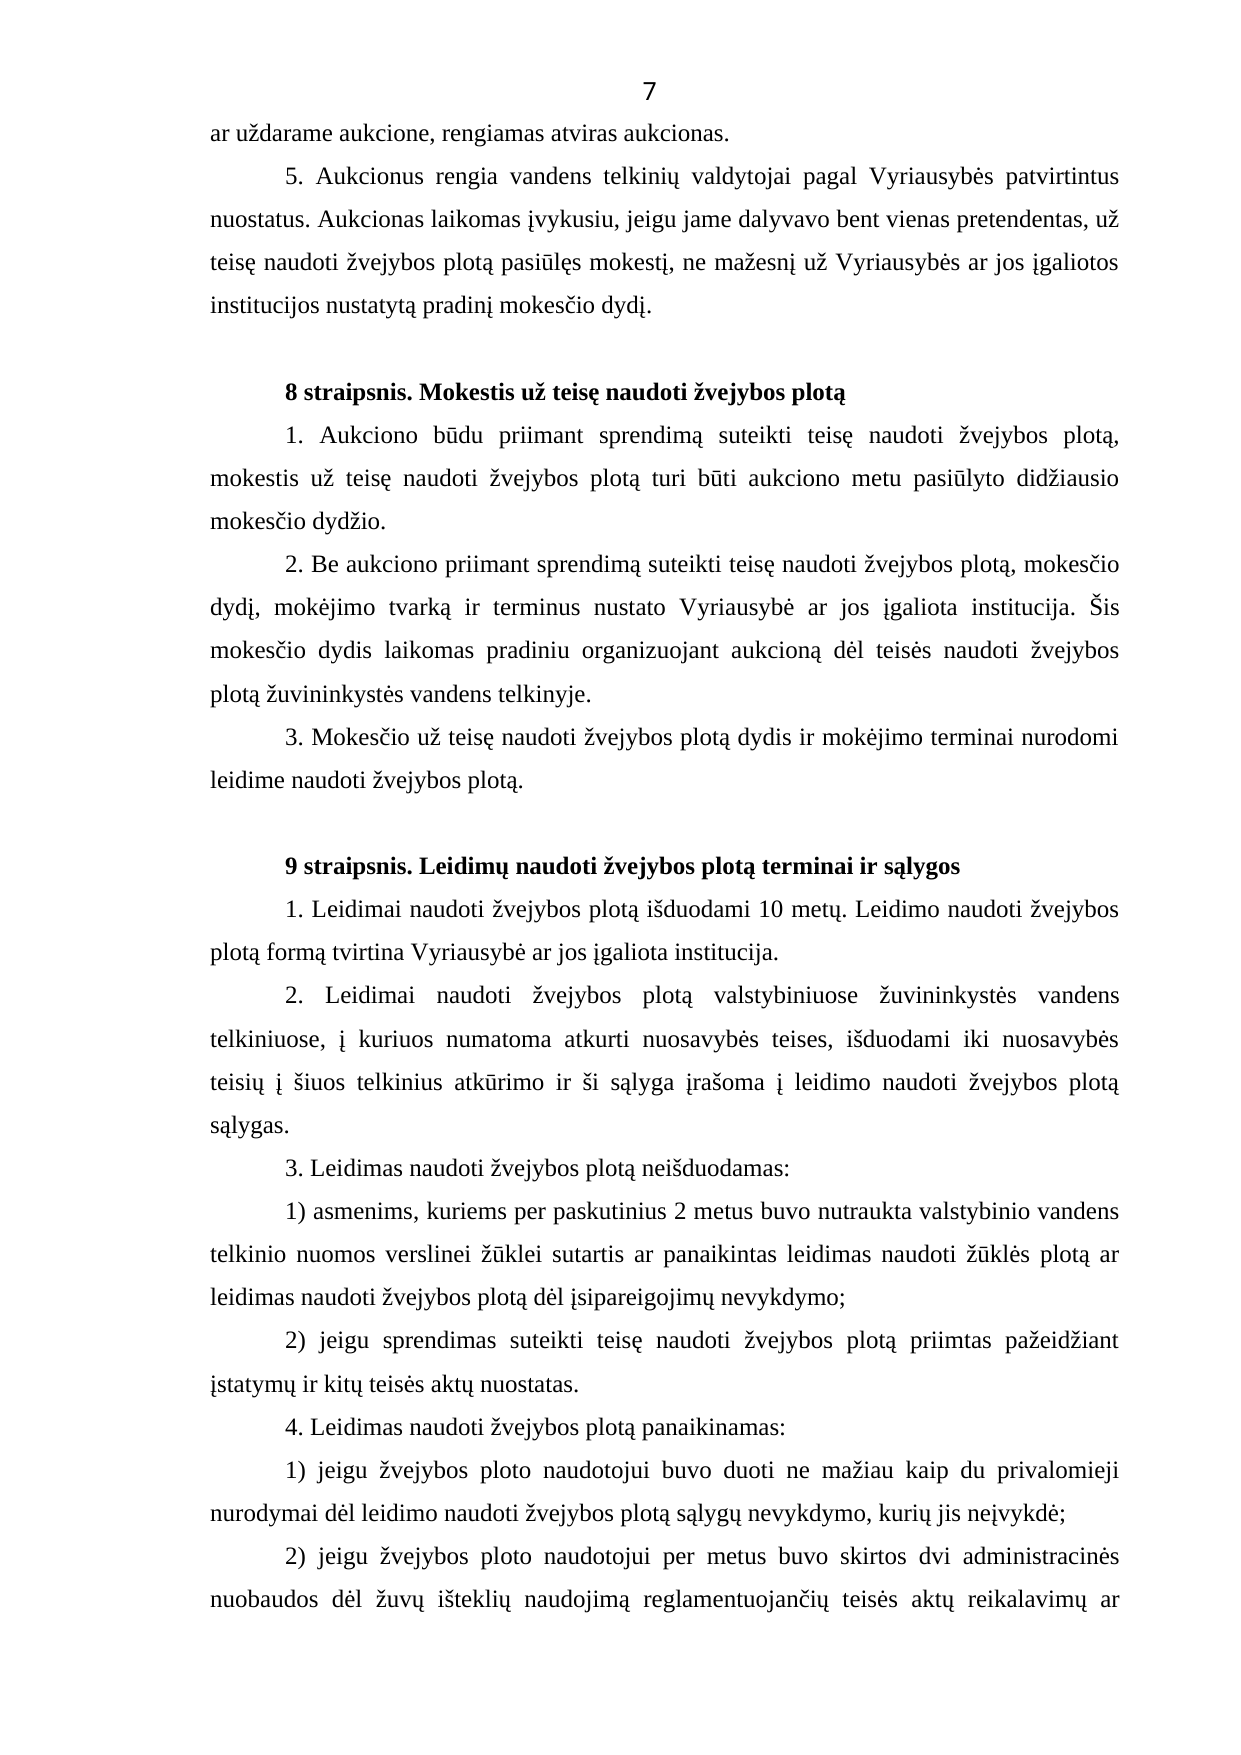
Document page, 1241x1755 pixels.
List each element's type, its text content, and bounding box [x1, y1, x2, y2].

text 1. Leidimai naudoti žvejybos plotą išduodami 10 metų. Leidimo naudoti žvejybos plotą formą tvirtina Vyriausybė ar jos įgaliota institucija. [210, 894, 1120, 966]
text 3. Mokesčio už teisę naudoti žvejybos plotą dydis ir mokėjimo terminai nurodomi leidime naudoti žvejybos plotą. [210, 722, 1120, 794]
text 3. Leidimas naudoti žvejybos plotą neišduodamas: [210, 1153, 1120, 1182]
text 2) jeigu žvejybos ploto naudotojui per metus buvo skirtos dvi administracinės nuobaudos dėl žuvų išteklių naudojimą reglamentuojančių teisės aktų reikalavimų ar [210, 1541, 1120, 1613]
text ar uždarame aukcione, rengiamas atviras aukcionas. [210, 118, 1120, 147]
text 4. Leidimas naudoti žvejybos plotą panaikinamas: [210, 1412, 1120, 1441]
text 8 straipsnis. Mokestis už teisę naudoti žvejybos plotą [210, 377, 1120, 406]
text 1) asmenims, kuriems per paskutinius 2 metus buvo nutraukta valstybinio vandens telkinio nuomos verslinei žūklei sutartis ar panaikintas leidimas naudoti žūklės plotą ar leidimas naudoti žvejybos plotą dėl įsipareigojimų nevykdymo; [210, 1196, 1120, 1311]
text 1) jeigu žvejybos ploto naudotojui buvo duoti ne mažiau kaip du privalomieji nurodymai dėl leidimo naudoti žvejybos plotą sąlygų nevykdymo, kurių jis neįvykdė; [210, 1455, 1120, 1527]
text 2. Leidimai naudoti žvejybos plotą valstybiniuose žuvininkystės vandens telkiniuose, į kuriuos numatoma atkurti nuosavybės teises, išduodami iki nuosavybės teisių į šiuos telkinius atkūrimo ir ši sąlyga įrašoma į leidimo naudoti žvejybos plotą sąlygas. [210, 981, 1120, 1139]
text 5. Aukcionus rengia vandens telkinių valdytojai pagal Vyriausybės patvirtintus nuostatus. Aukcionas laikomas įvykusiu, jeigu jame dalyvavo bent vienas pretendentas, už teisę naudoti žvejybos plotą pasiūlęs mokestį, ne mažesnį už Vyriausybės ar jos įgaliotos institucijos nustatytą pradinį mokesčio dydį. [210, 161, 1120, 319]
text 2) jeigu sprendimas suteikti teisę naudoti žvejybos plotą priimtas pažeidžiant įstatymų ir kitų teisės aktų nuostatas. [210, 1326, 1120, 1397]
text 1. Aukciono būdu priimant sprendimą suteikti teisę naudoti žvejybos plotą, mokestis už teisę naudoti žvejybos plotą turi būti aukciono metu pasiūlyto didžiausio mokesčio dydžio. [210, 420, 1120, 535]
text 2. Be aukciono priimant sprendimą suteikti teisę naudoti žvejybos plotą, mokesčio dydį, mokėjimo tvarką ir terminus nustato Vyriausybė ar jos įgaliota institucija. Šis mokesčio dydis laikomas pradiniu organizuojant aukcioną dėl teisės naudoti žvejybos plotą žuvininkystės vandens telkinyje. [210, 549, 1120, 707]
text 9 straipsnis. Leidimų naudoti žvejybos plotą terminai ir sąlygos [210, 851, 1120, 880]
